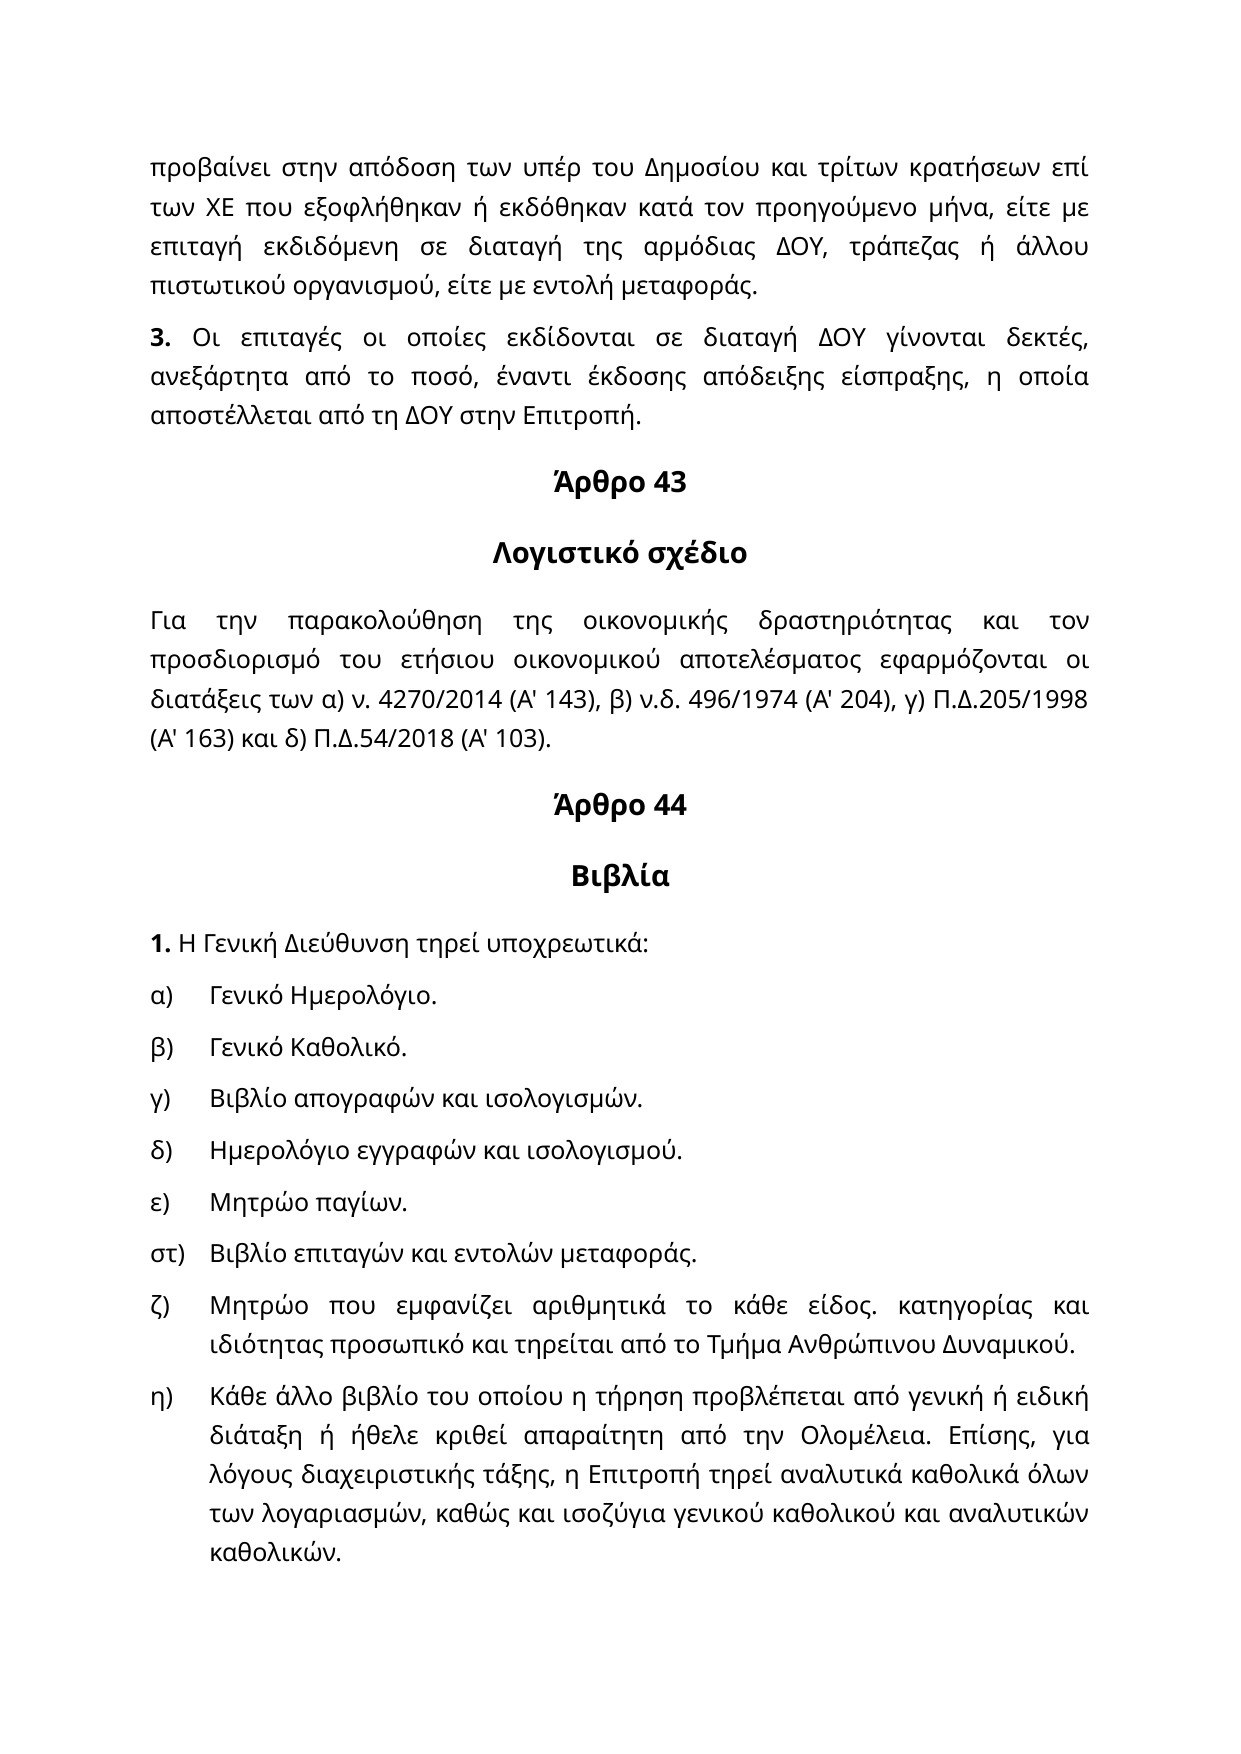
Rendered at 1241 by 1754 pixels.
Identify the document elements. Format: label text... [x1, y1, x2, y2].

list γ) Βιβλίο απογραφών και ισολογισμών. [150, 1081, 1090, 1115]
list δ) Ημερολόγιο εγγραφών και ισολογισμού. [150, 1132, 1090, 1167]
text 1. Η Γενική Διεύθυνση τηρεί υποχρεωτικά: [150, 926, 1090, 960]
text προβαίνει στην απόδοση των υπέρ του Δημοσίου και τρίτων κρατήσεων επί των ΧΕ που εξοφλήθηκαν ή εκδόθηκαν κατά τον προηγούμενο μήνα, είτε με επιταγή εκδιδόμενη σε διαταγή της αρμόδιας ΔΟΥ, τράπεζας ή άλλου πιστωτικού οργανισμού, είτε με εντολή μεταφοράς. [150, 150, 1090, 302]
list στ) Βιβλίο επιταγών και εντολών μεταφοράς. [150, 1236, 1090, 1270]
list ζ) Μητρώο που εμφανίζει αριθμητικά το κάθε είδος. κατηγορίας και ιδιότητας προσωπικό και τηρείται από το Τμήμα Ανθρώπινου Δυναμικού. [150, 1287, 1090, 1361]
list η) Κάθε άλλο βιβλίο του οποίου η τήρηση προβλέπεται από γενική ή ειδική διάταξη ή ήθελε κριθεί απαραίτητη από την Ολομέλεια. Επίσης, για λόγους διαχειριστικής τάξης, η Επιτροπή τηρεί αναλυτικά καθολικά όλων των λογαριασμών, καθώς και ισοζύγια γενικού καθολικού και αναλυτικών καθολικών. [150, 1378, 1090, 1569]
subtitle Άρθρο 44 [150, 784, 1090, 824]
subtitle Λογιστικό σχέδιο [150, 532, 1090, 572]
text Για την παρακολούθηση της οικονομικής δραστηριότητας και τον προσδιορισμό του ετήσιου οικονομικού αποτελέσματος εφαρμόζονται οι διατάξεις των α) ν. 4270/2014 (Α' 143), β) ν.δ. 496/1974 (Α' 204), γ) Π.Δ.205/1998 (Α' 163) και δ) Π.Δ.54/2018 (Α' 103). [150, 603, 1090, 754]
list β) Γενικό Καθολικό. [150, 1029, 1090, 1063]
text 3. Οι επιταγές οι οποίες εκδίδονται σε διαταγή ΔΟΥ γίνονται δεκτές, ανεξάρτητα από το ποσό, έναντι έκδοσης απόδειξης είσπραξης, η οποία αποστέλλεται από τη ΔΟΥ στην Επιτροπή. [150, 319, 1090, 432]
subtitle Άρθρο 43 [150, 462, 1090, 501]
subtitle Βιβλία [150, 855, 1090, 895]
list α) Γενικό Ημερολόγιο. [150, 977, 1090, 1012]
list ε) Μητρώο παγίων. [150, 1184, 1090, 1218]
